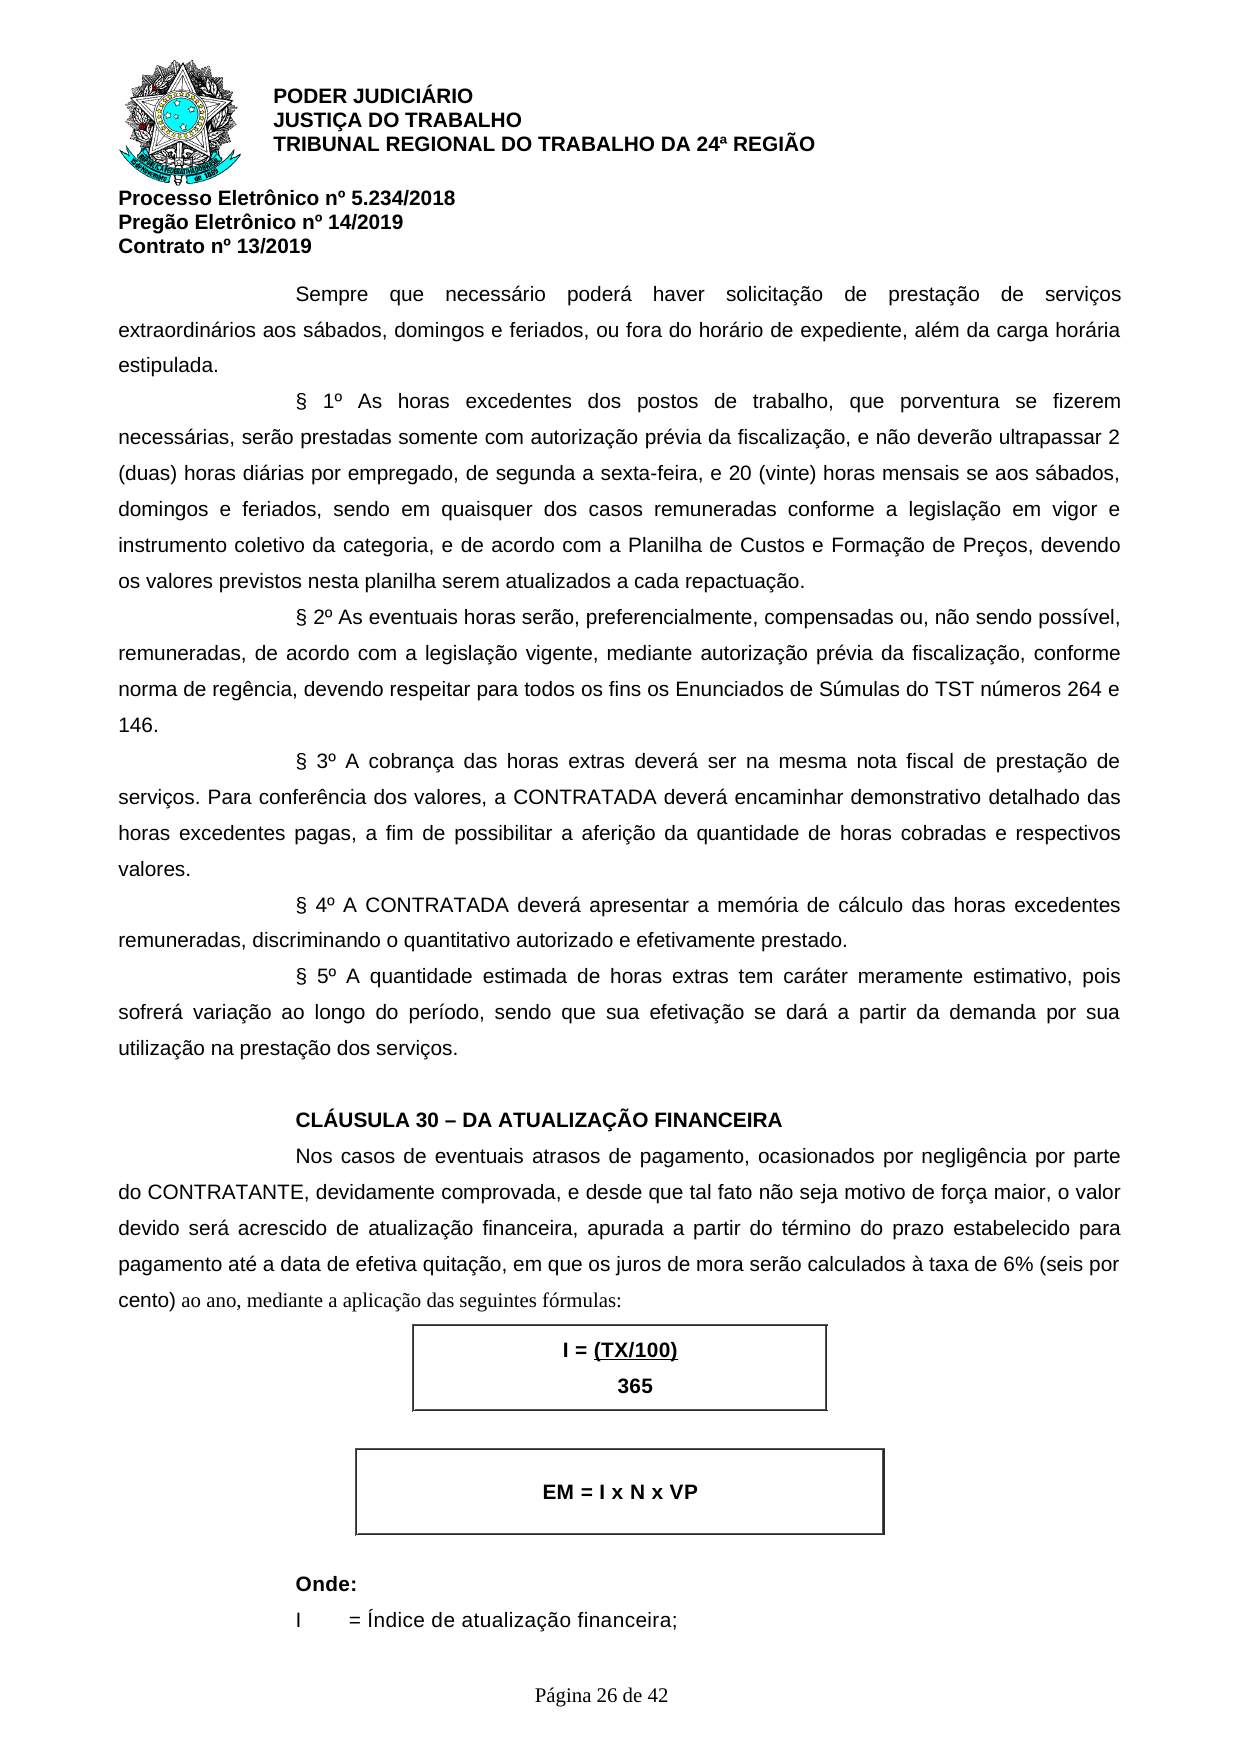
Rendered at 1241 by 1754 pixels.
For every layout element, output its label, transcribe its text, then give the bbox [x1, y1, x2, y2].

text § 5º A quantidade estimada de horas extras tem caráter meramente estimativo, pois sofrerá variação ao longo do período, sendo que sua efetivação se dará a partir da demanda por sua utilização na prestação dos serviços. [118, 964, 1122, 1060]
text Nos casos de eventuais atrasos de pagamento, ocasionados por negligência por parte do CONTRATANTE, devidamente comprovada, e desde que tal fato não seja motivo de força maior, o valor devido será acrescido de atualização financeira, apurada a partir do término do prazo estabelecido para pagamento até a data de efetiva quitação, em que os juros de mora serão calculados à taxa de 6% (seis por cento) ao ano, mediante a aplicação das seguintes fórmulas: [118, 1144, 1122, 1312]
text Sempre que necessário poderá haver solicitação de prestação de serviços extraordinários aos sábados, domingos e feriados, ou fora do horário de expediente, além da carga horária estipulada. [118, 281, 1122, 377]
text § 3º A cobrança das horas extras deverá ser na mesma nota fiscal de prestação de serviços. Para conferência dos valores, a CONTRATADA deverá encaminhar demonstrativo detalhado das horas excedentes pagas, a fim de possibilitar a aferição da quantidade de horas cobradas e respectivos valores. [118, 749, 1122, 880]
picture [118, 59, 243, 186]
table_header I = (TX/100) 365 [415, 1327, 825, 1409]
text § 4º A CONTRATADA deverá apresentar a memória de cálculo das horas excedentes remuneradas, discriminando o quantitativo autorizado e efetivamente prestado. [118, 892, 1122, 952]
text § 2º As eventuais horas serão, preferencialmente, compensadas ou, não sendo possível, remuneradas, de acordo com a legislação vigente, mediante autorização prévia da fiscalização, conforme norma de regência, devendo respeitar para todos os fins os Enunciados de Súmulas do TST números 264 e 146. [118, 605, 1122, 737]
table_header EM = I x N x VP [358, 1451, 882, 1533]
text Onde: [118, 1572, 1122, 1596]
text CLÁUSULA 30 – DA ATUALIZAÇÃO FINANCEIRA [118, 1108, 1119, 1132]
text I = Índice de atualização financeira; [118, 1608, 1122, 1632]
text § 1º As horas excedentes dos postos de trabalho, que porventura se fizerem necessárias, serão prestadas somente com autorização prévia da fiscalização, e não deverão ultrapassar 2 (duas) horas diárias por empregado, de segunda a sexta-feira, e 20 (vinte) horas mensais se aos sábados, domingos e feriados, sendo em quaisquer dos casos remuneradas conforme a legislação em vigor e instrumento coletivo da categoria, e de acordo com a Planilha de Custos e Formação de Preços, devendo os valores previstos nesta planilha serem atualizados a cada repactuação. [118, 389, 1122, 593]
